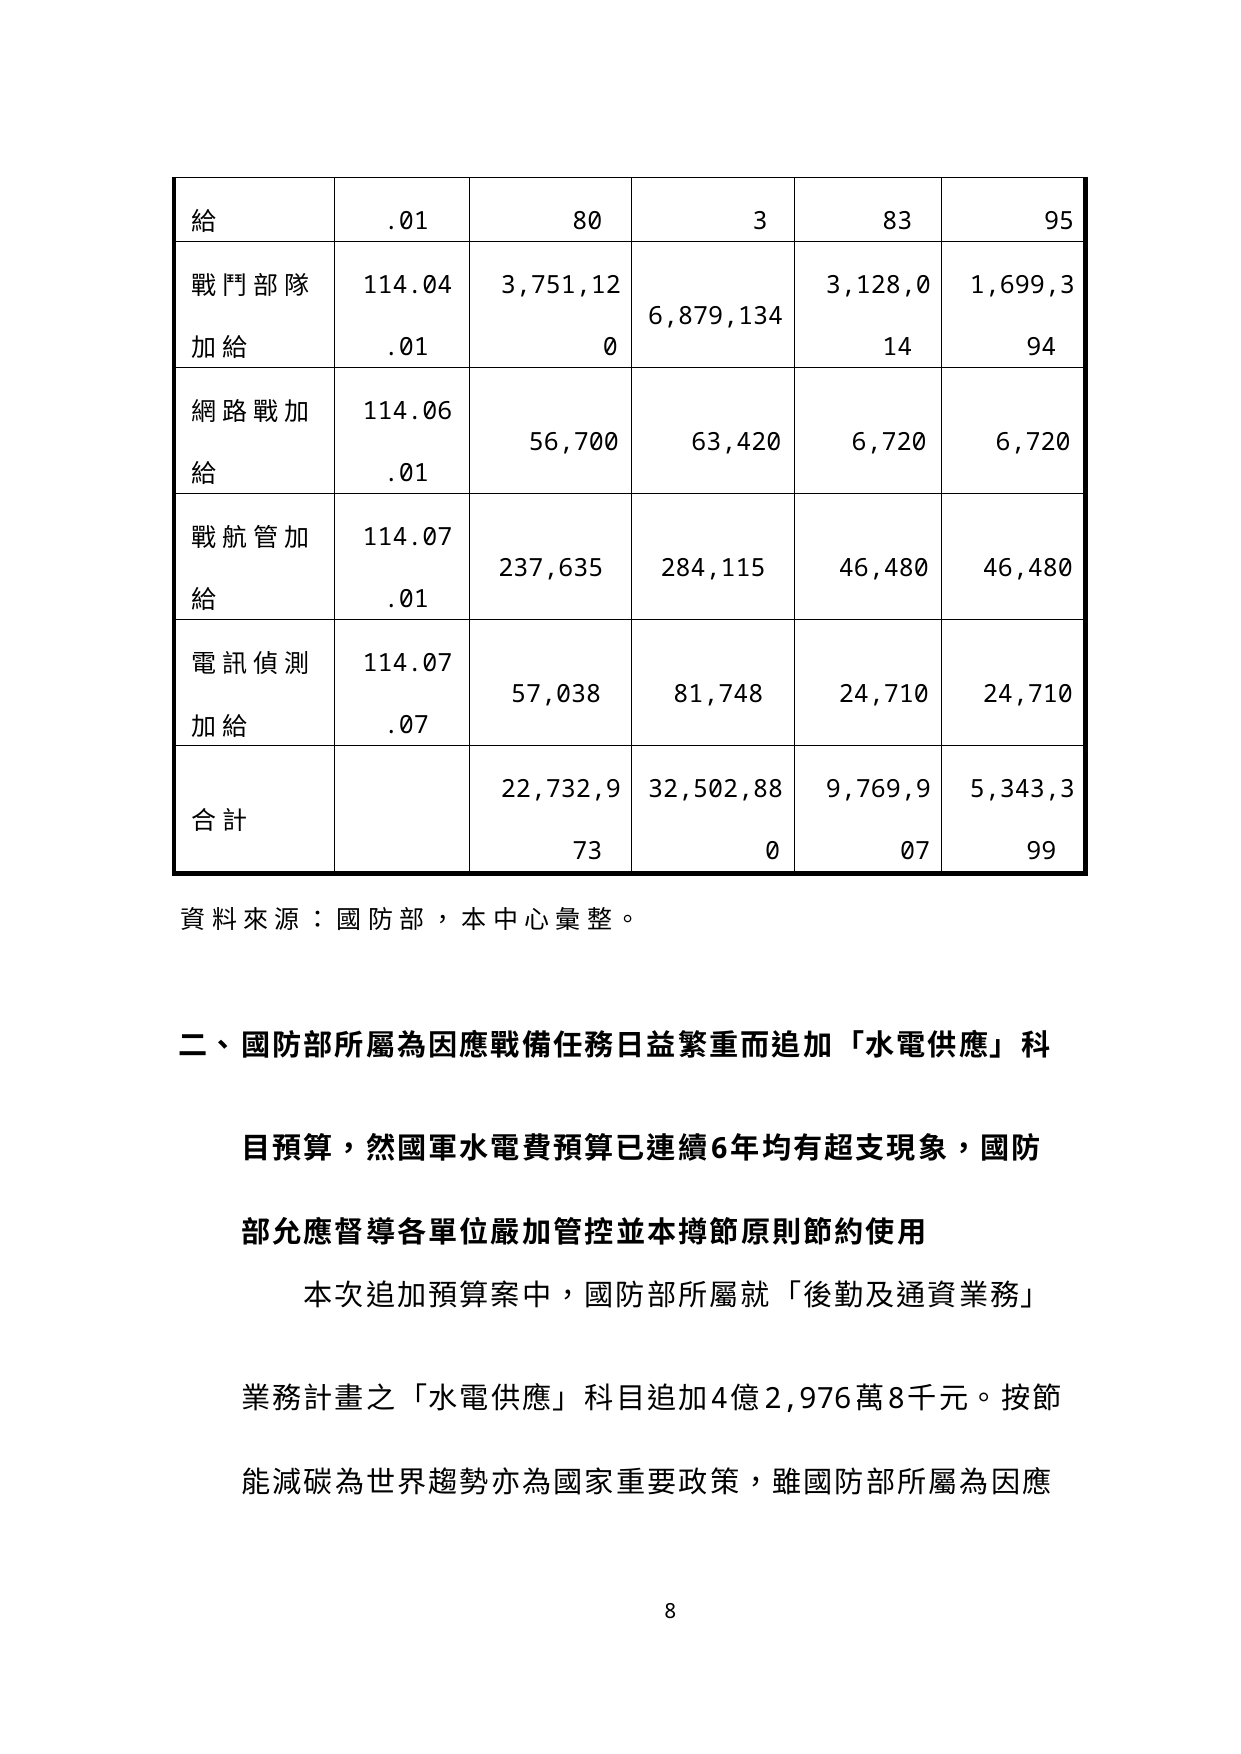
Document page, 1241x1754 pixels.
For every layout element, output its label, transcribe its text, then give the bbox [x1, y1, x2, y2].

table_cell 9,769,907 [795, 746, 941, 871]
table_cell [335, 746, 469, 871]
text 本次追加預算案中，國防部所屬就「後勤及通資業務」業務計畫之「水電供應」科目追加4億2,976萬8千元。按節能減碳為世界趨勢亦為國家重要政策，雖國防部所屬為因應 [236, 1251, 1063, 1501]
table_cell 32,502,880 [632, 746, 794, 871]
table_cell 80 [470, 178, 631, 241]
table_cell 電訊偵測加給 [176, 620, 334, 745]
table_cell 114.07.07 [335, 620, 469, 745]
table_cell 63,420 [632, 368, 794, 493]
table_cell 237,635 [470, 494, 631, 619]
table_cell 3,751,120 [470, 242, 631, 367]
table_cell 5,343,399 [942, 746, 1083, 871]
table_cell .01 [335, 178, 469, 241]
table_cell 114.04.01 [335, 242, 469, 367]
table_cell 1,699,394 [942, 242, 1083, 367]
text 資料來源：國防部，本中心彙整。 [148, 876, 1063, 938]
table_cell 83 [795, 178, 941, 241]
table_cell 114.07.01 [335, 494, 469, 619]
table_cell 81,748 [632, 620, 794, 745]
table_cell 3,128,014 [795, 242, 941, 367]
table_cell 57,038 [470, 620, 631, 745]
table_cell 網路戰加給 [176, 368, 334, 493]
table_cell 戰鬥部隊加給 [176, 242, 334, 367]
table_cell 22,732,973 [470, 746, 631, 871]
table_cell 24,710 [942, 620, 1083, 745]
table_cell 給 [176, 178, 334, 241]
table_cell 6,720 [942, 368, 1083, 493]
table_cell 24,710 [795, 620, 941, 745]
table_cell 284,115 [632, 494, 794, 619]
table_cell 戰航管加給 [176, 494, 334, 619]
table_cell 95 [942, 178, 1083, 241]
table_cell 56,700 [470, 368, 631, 493]
table_cell 46,480 [795, 494, 941, 619]
table_cell 6,720 [795, 368, 941, 493]
table_cell 46,480 [942, 494, 1083, 619]
table_cell 114.06.01 [335, 368, 469, 493]
table_cell 合計 [176, 746, 334, 871]
table_cell 6,879,134 [632, 242, 794, 367]
table_cell 3 [632, 178, 794, 241]
text 二、國防部所屬為因應戰備任務日益繁重而追加「水電供應」科目預算，然國軍水電費預算已連續6年均有超支現象，國防部允應督導各單位嚴加管控並本撙節原則節約使用 [177, 1001, 1063, 1251]
